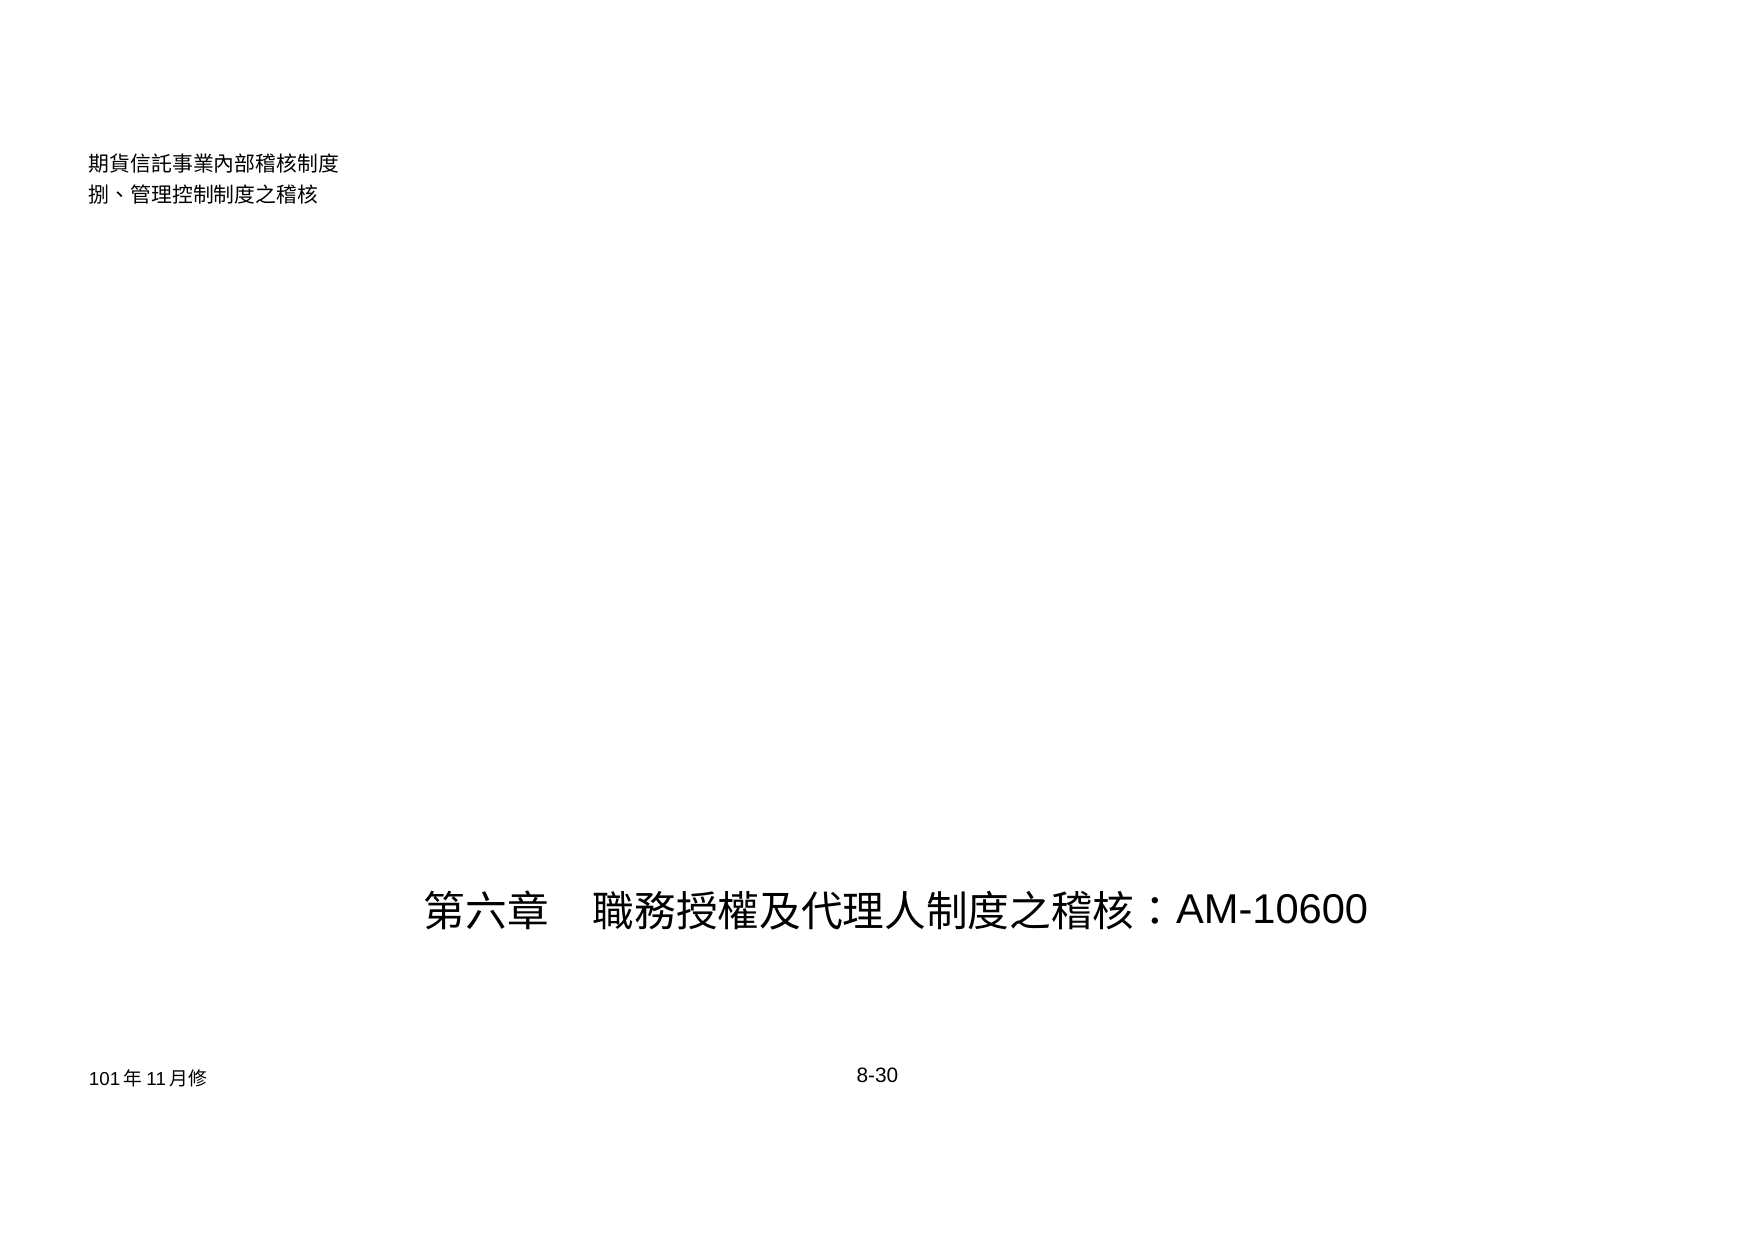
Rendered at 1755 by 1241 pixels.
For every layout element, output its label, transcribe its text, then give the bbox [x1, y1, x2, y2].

subtitle 職務授權及代理人制度之稽核：AM-10600 [126, 866, 1666, 929]
